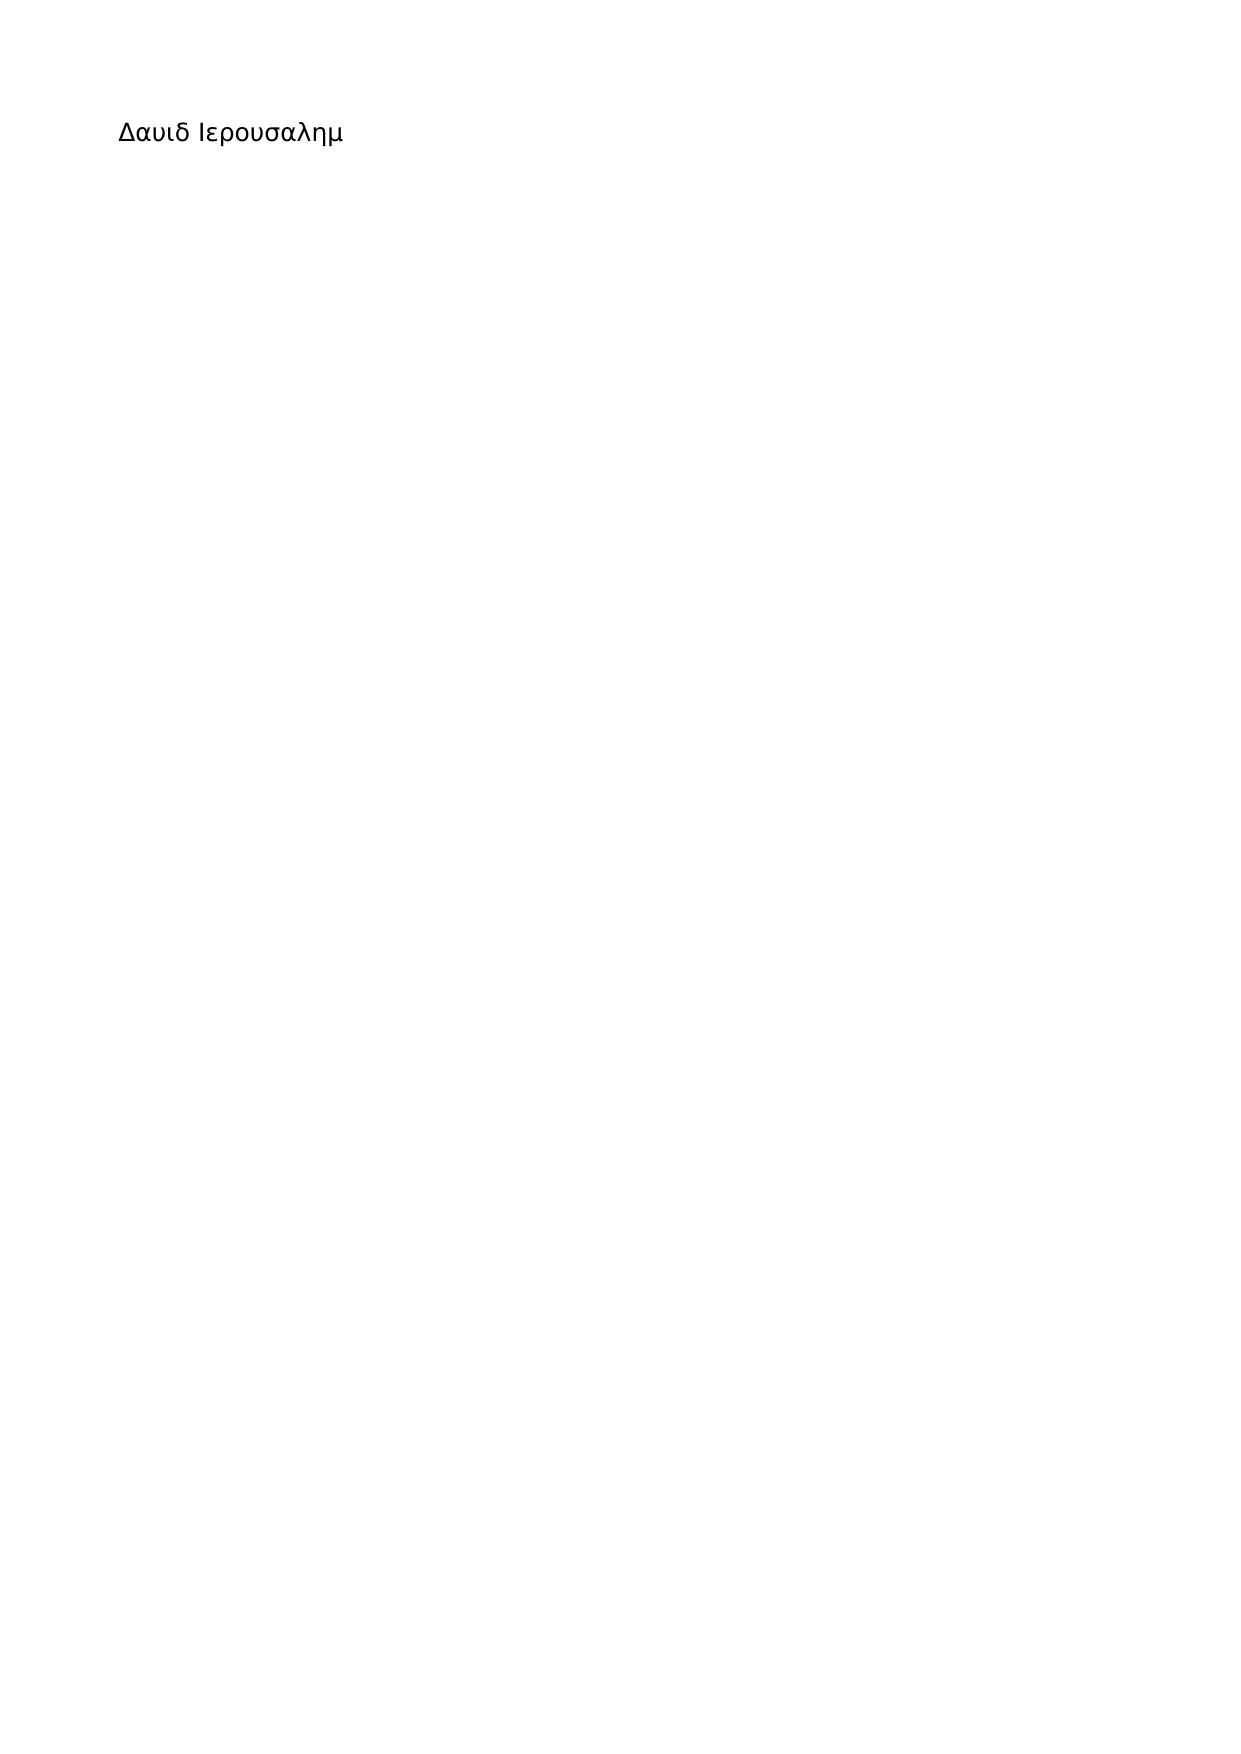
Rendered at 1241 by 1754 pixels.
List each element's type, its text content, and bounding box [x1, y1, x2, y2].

text Δαυιδ Ιερουσαλημ [118, 118, 1122, 147]
